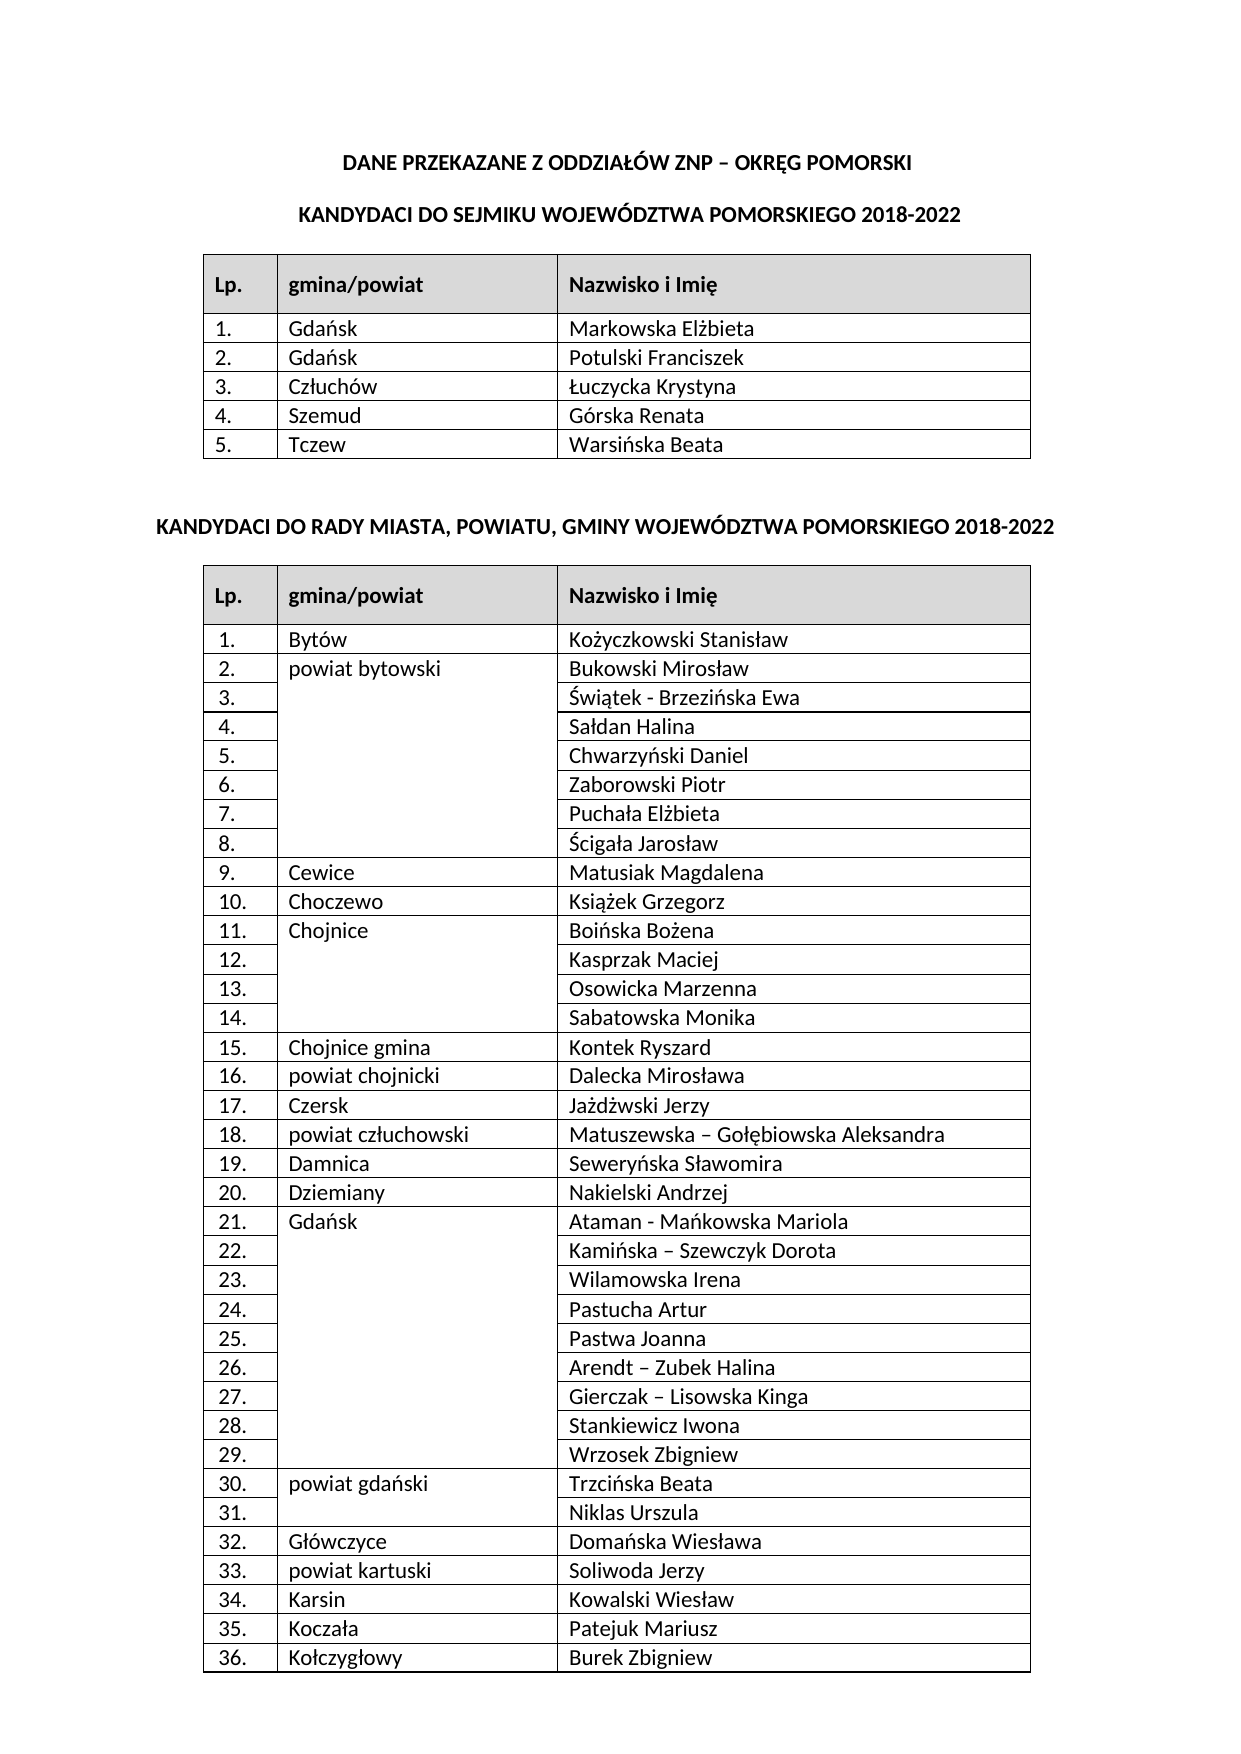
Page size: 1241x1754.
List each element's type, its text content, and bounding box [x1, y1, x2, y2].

table_cell Karsin [278, 1585, 557, 1613]
table_cell powiat kartuski [278, 1556, 557, 1584]
table_cell Damnica [278, 1149, 557, 1177]
table_cell [204, 1004, 277, 1032]
table_cell [204, 625, 277, 653]
table_cell Człuchów [278, 372, 557, 400]
table_cell Osowicka Marzenna [558, 975, 1030, 1002]
table_cell Domańska Wiesława [558, 1527, 1030, 1555]
table_cell Stankiewicz Iwona [558, 1411, 1030, 1439]
table_cell Kowalski Wiesław [558, 1585, 1030, 1613]
table_cell [204, 713, 277, 740]
table_cell Potulski Franciszek [558, 343, 1030, 371]
table_cell Bytów [278, 625, 557, 653]
table_cell Kołczygłowy [278, 1644, 557, 1671]
table_cell [204, 683, 277, 711]
table_cell [204, 975, 277, 1002]
table_cell Świątek - Brzezińska Ewa [558, 683, 1030, 711]
table_cell [204, 1382, 277, 1410]
table_cell 3. [204, 372, 277, 400]
table_cell Szemud [278, 401, 557, 429]
table_cell Cewice [278, 858, 557, 886]
table_cell [204, 1062, 277, 1090]
table_cell Dalecka Mirosława [558, 1062, 1030, 1090]
table_cell Markowska Elżbieta [558, 314, 1030, 342]
table_cell Kożyczkowski Stanisław [558, 625, 1030, 653]
table_cell [204, 1149, 277, 1177]
table_cell [204, 1207, 277, 1235]
table_cell [204, 800, 277, 828]
table_cell Kasprzak Maciej [558, 945, 1030, 973]
table_cell [204, 1585, 277, 1613]
table_cell Bukowski Mirosław [558, 654, 1030, 682]
table_cell Puchała Elżbieta [558, 800, 1030, 828]
table_cell Pastwa Joanna [558, 1324, 1030, 1352]
table_cell Wrzosek Zbigniew [558, 1440, 1030, 1468]
table_cell [204, 1178, 277, 1206]
text KANDYDACI DO RADY MIASTA, POWIATU, GMINY WOJEWÓDZTWA POMORSKIEGO 2018-2022 [74, 512, 1181, 540]
table_cell Seweryńska Sławomira [558, 1149, 1030, 1177]
table_cell [204, 916, 277, 944]
table_cell Pastucha Artur [558, 1295, 1030, 1323]
table_cell [204, 1440, 277, 1468]
table_cell [204, 1120, 277, 1148]
text KANDYDACI DO SEJMIKU WOJEWÓDZTWA POMORSKIEGO 2018-2022 [74, 201, 1181, 229]
table_cell Chojnice [278, 916, 557, 1032]
table_cell Sałdan Halina [558, 713, 1030, 740]
table_header Nazwisko i Imię [558, 566, 1030, 624]
table_cell Gdańsk [278, 314, 557, 342]
table_cell Chojnice gmina [278, 1033, 557, 1061]
table_cell Kontek Ryszard [558, 1033, 1030, 1061]
table_cell Chwarzyński Daniel [558, 741, 1030, 769]
table_cell [204, 1644, 277, 1671]
table_cell Niklas Urszula [558, 1498, 1030, 1526]
table_cell [204, 1527, 277, 1555]
table_cell Gdańsk [278, 343, 557, 371]
table_header gmina/powiat [278, 255, 557, 313]
table_cell [204, 1614, 277, 1642]
table_cell [204, 1469, 277, 1497]
table_cell [204, 1411, 277, 1439]
table_cell 4. [204, 401, 277, 429]
table_cell Łuczycka Krystyna [558, 372, 1030, 400]
table_cell [204, 1091, 277, 1119]
table_cell [204, 1236, 277, 1264]
table_cell powiat człuchowski [278, 1120, 557, 1148]
table_cell 2. [204, 343, 277, 371]
table_cell [204, 887, 277, 915]
table_cell Koczała [278, 1614, 557, 1642]
table_header Lp. [204, 255, 277, 313]
table_cell [204, 858, 277, 886]
table_cell Ataman - Mańkowska Mariola [558, 1207, 1030, 1235]
table_cell Czersk [278, 1091, 557, 1119]
table_header gmina/powiat [278, 566, 557, 624]
table_cell Boińska Bożena [558, 916, 1030, 944]
table_cell Warsińska Beata [558, 430, 1030, 458]
table_cell Ścigała Jarosław [558, 829, 1030, 857]
table_cell powiat chojnicki [278, 1062, 557, 1090]
table_cell Gierczak – Lisowska Kinga [558, 1382, 1030, 1410]
table_cell Książek Grzegorz [558, 887, 1030, 915]
table_cell [204, 1498, 277, 1526]
table_cell 1. [204, 314, 277, 342]
table_cell Burek Zbigniew [558, 1644, 1030, 1671]
table_cell powiat bytowski [278, 654, 557, 857]
table_cell [204, 654, 277, 682]
table_cell powiat gdański [278, 1469, 557, 1526]
table_cell Trzcińska Beata [558, 1469, 1030, 1497]
table_cell Kamińska – Szewczyk Dorota [558, 1236, 1030, 1264]
table_cell [204, 1295, 277, 1323]
table_cell [204, 829, 277, 857]
table_cell Górska Renata [558, 401, 1030, 429]
table_cell [204, 1556, 277, 1584]
table_cell Soliwoda Jerzy [558, 1556, 1030, 1584]
table_cell 5. [204, 430, 277, 458]
table_cell Dziemiany [278, 1178, 557, 1206]
table_cell Matuszewska – Gołębiowska Aleksandra [558, 1120, 1030, 1148]
table_cell Nakielski Andrzej [558, 1178, 1030, 1206]
text DANE PRZEKAZANE Z ODDZIAŁÓW ZNP – OKRĘG POMORSKI [74, 148, 1181, 176]
table_cell Patejuk Mariusz [558, 1614, 1030, 1642]
table_cell Sabatowska Monika [558, 1004, 1030, 1032]
table_cell Jażdżwski Jerzy [558, 1091, 1030, 1119]
table_header Nazwisko i Imię [558, 255, 1030, 313]
table_cell [204, 945, 277, 973]
table_cell [204, 771, 277, 798]
table_cell [204, 1266, 277, 1294]
table_cell Tczew [278, 430, 557, 458]
table_cell Matusiak Magdalena [558, 858, 1030, 886]
table_header Lp. [204, 566, 277, 624]
table_cell [204, 1324, 277, 1352]
table_cell Arendt – Zubek Halina [558, 1353, 1030, 1381]
table_cell Zaborowski Piotr [558, 771, 1030, 798]
table_cell Gdańsk [278, 1207, 557, 1468]
table_cell [204, 1033, 277, 1061]
table_cell [204, 741, 277, 769]
table_cell Główczyce [278, 1527, 557, 1555]
table_cell [204, 1353, 277, 1381]
table_cell Choczewo [278, 887, 557, 915]
table_cell Wilamowska Irena [558, 1266, 1030, 1294]
